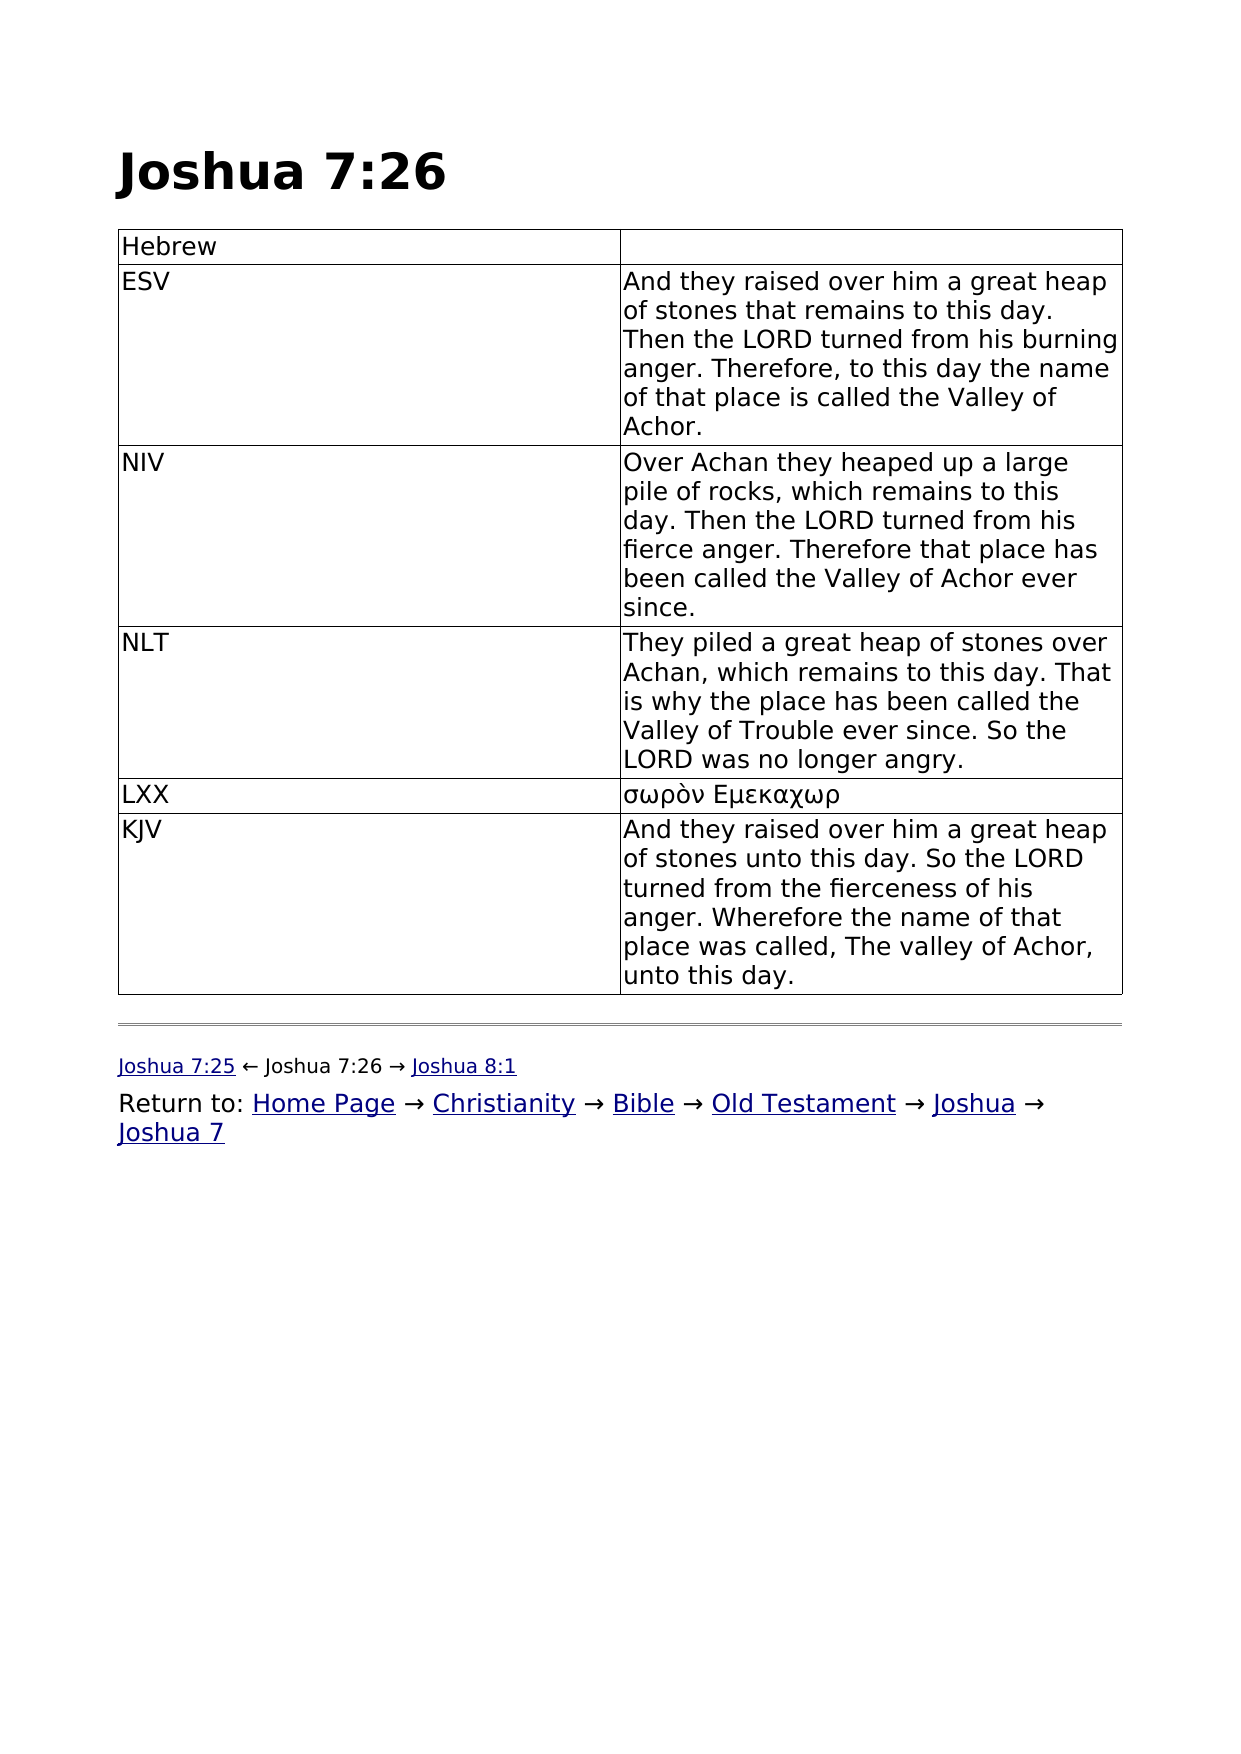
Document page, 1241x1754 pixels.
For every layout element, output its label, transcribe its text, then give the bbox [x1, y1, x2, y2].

table_cell ESV [119, 265, 620, 445]
table_header [621, 230, 1122, 264]
table_cell They piled a great heap of stones over Achan, which remains to this day. That is why the place has been called the Valley of Trouble ever since. So the LORD was no longer angry. [621, 627, 1122, 777]
table_cell KJV [119, 814, 620, 993]
table_cell And they raised over him a great heap of stones unto this day. So the LORD turned from the fierceness of his anger. Wherefore the name of that place was called, The valley of Achor, unto this day. [621, 814, 1122, 993]
subtitle Joshua 7:26 [118, 143, 1122, 201]
table_cell Over Achan they heaped up a large pile of rocks, which remains to this day. Then the LORD turned from his fierce anger. Therefore that place has been called the Valley of Achor ever since. [621, 446, 1122, 626]
text Joshua 7:25 ← Joshua 7:26 → Joshua 8:1 [118, 1055, 1122, 1089]
text Return to: Home Page → Christianity → Bible → Old Testament → Joshua → Joshua 7 [118, 1089, 1122, 1147]
table_header Hebrew [119, 230, 620, 264]
table_cell LXX [119, 779, 620, 812]
table_cell NIV [119, 446, 620, 626]
table_cell σωρὸν Εμεκαχωρ [621, 779, 1122, 812]
table_cell NLT [119, 627, 620, 777]
table_cell And they raised over him a great heap of stones that remains to this day. Then the LORD turned from his burning anger. Therefore, to this day the name of that place is called the Valley of Achor. [621, 265, 1122, 445]
